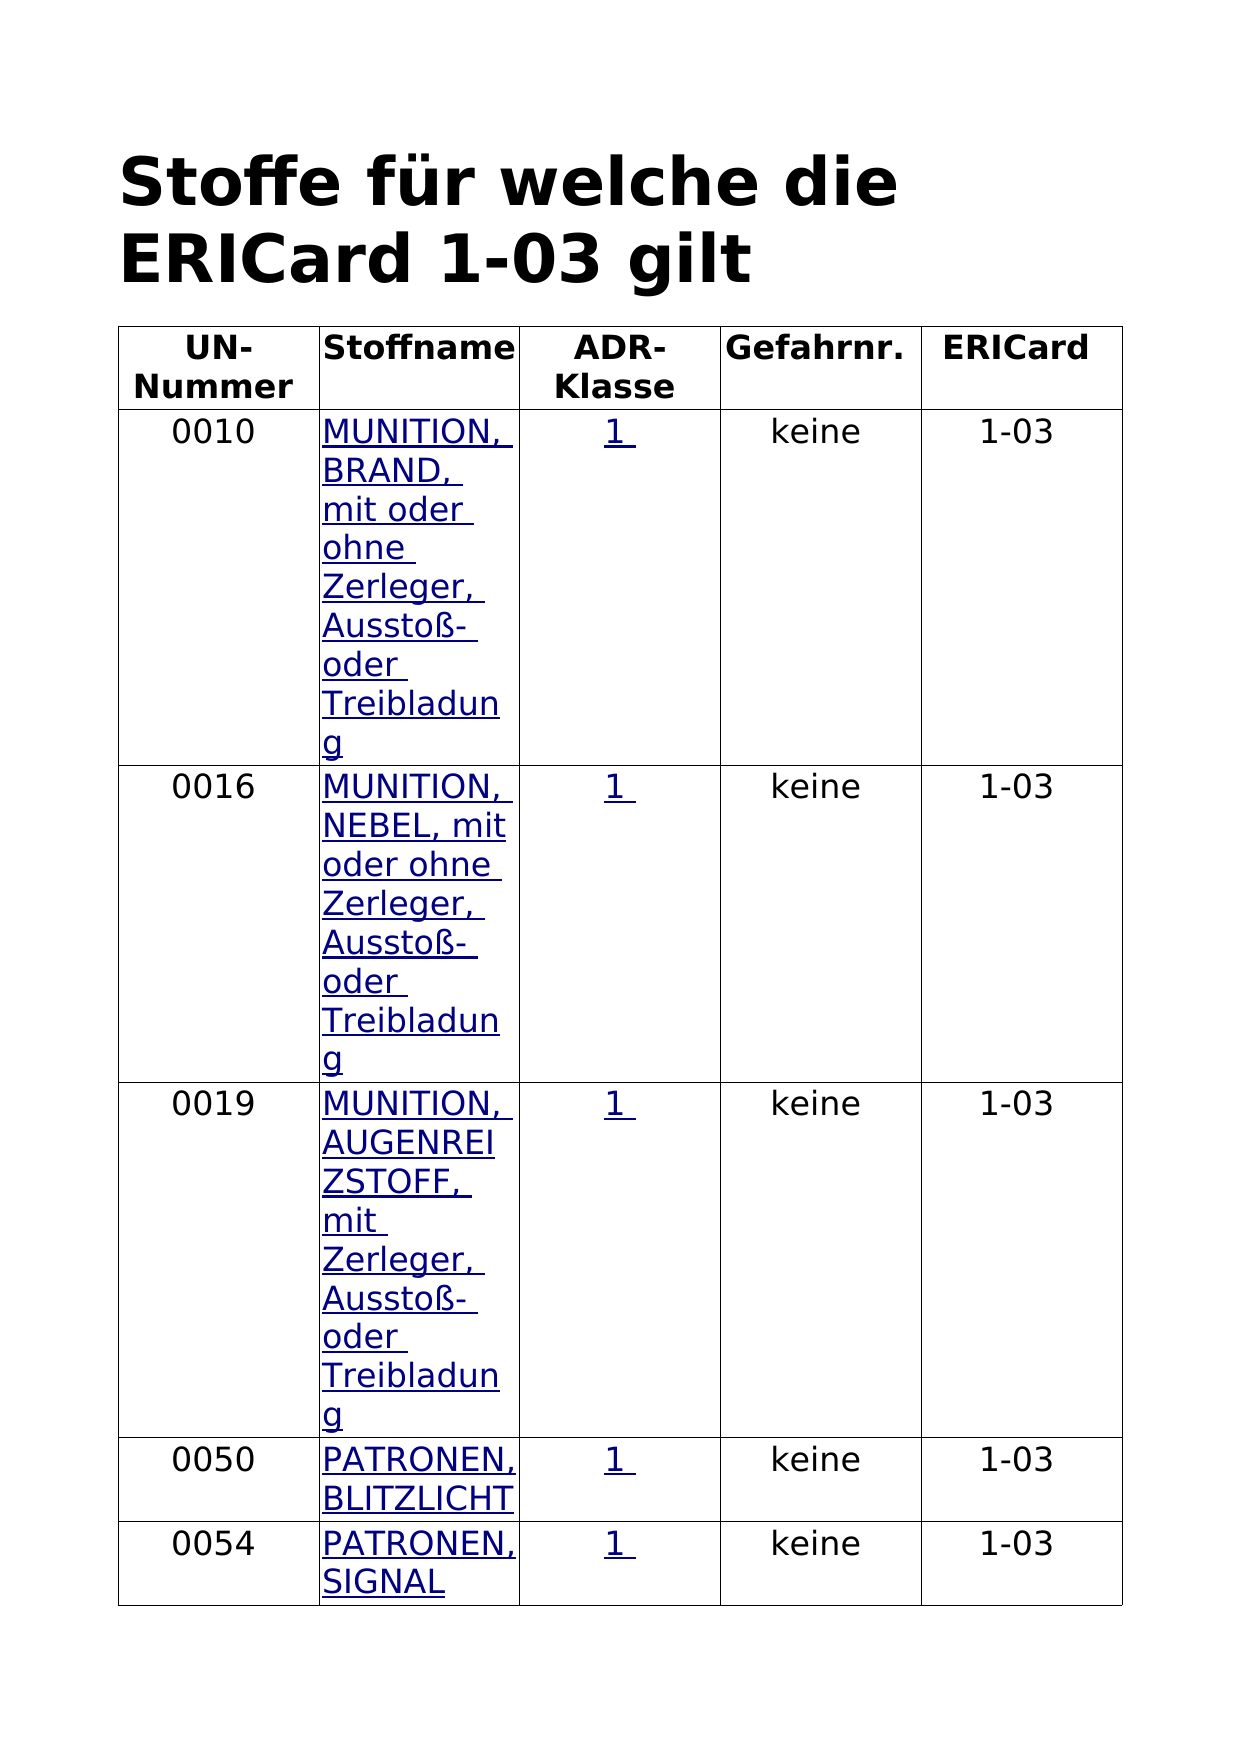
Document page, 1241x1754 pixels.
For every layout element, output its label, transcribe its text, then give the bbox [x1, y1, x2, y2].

table_cell 1-03 [922, 1083, 1122, 1437]
table_cell MUNITION, AUGENREIZSTOFF, mit Zerleger, Ausstoß- oder Treibladung [320, 1083, 519, 1437]
table_cell PATRONEN, SIGNAL [320, 1522, 519, 1604]
table_cell 1 [520, 410, 720, 765]
table_cell 1-03 [922, 766, 1122, 1082]
table_cell 0019 [119, 1083, 319, 1437]
table_cell 0016 [119, 766, 319, 1082]
table_header Gefahrnr. [721, 327, 921, 409]
subtitle Stoffe für welche die ERICard 1-03 gilt [118, 143, 1122, 298]
table_cell 1 [520, 766, 720, 1082]
table_header UN-Nummer [119, 327, 319, 409]
table_cell 0054 [119, 1522, 319, 1604]
table_header ADR-Klasse [520, 327, 720, 409]
table_cell PATRONEN, BLITZLICHT [320, 1438, 519, 1521]
table_cell 1-03 [922, 1438, 1122, 1521]
table_cell 0010 [119, 410, 319, 765]
table_cell keine [721, 1083, 921, 1437]
table_cell 1 [520, 1438, 720, 1521]
table_cell MUNITION, BRAND, mit oder ohne Zerleger, Ausstoß- oder Treibladung [320, 410, 519, 765]
table_cell 1 [520, 1083, 720, 1437]
table_cell 1-03 [922, 1522, 1122, 1604]
table_header ERICard [922, 327, 1122, 409]
table_cell keine [721, 1522, 921, 1604]
table_cell keine [721, 766, 921, 1082]
table_cell 1 [520, 1522, 720, 1604]
table_cell keine [721, 410, 921, 765]
table_cell 0050 [119, 1438, 319, 1521]
table_cell 1-03 [922, 410, 1122, 765]
table_cell keine [721, 1438, 921, 1521]
table_cell MUNITION, NEBEL, mit oder ohne Zerleger, Ausstoß- oder Treibladung [320, 766, 519, 1082]
table_header Stoffname [320, 327, 519, 409]
